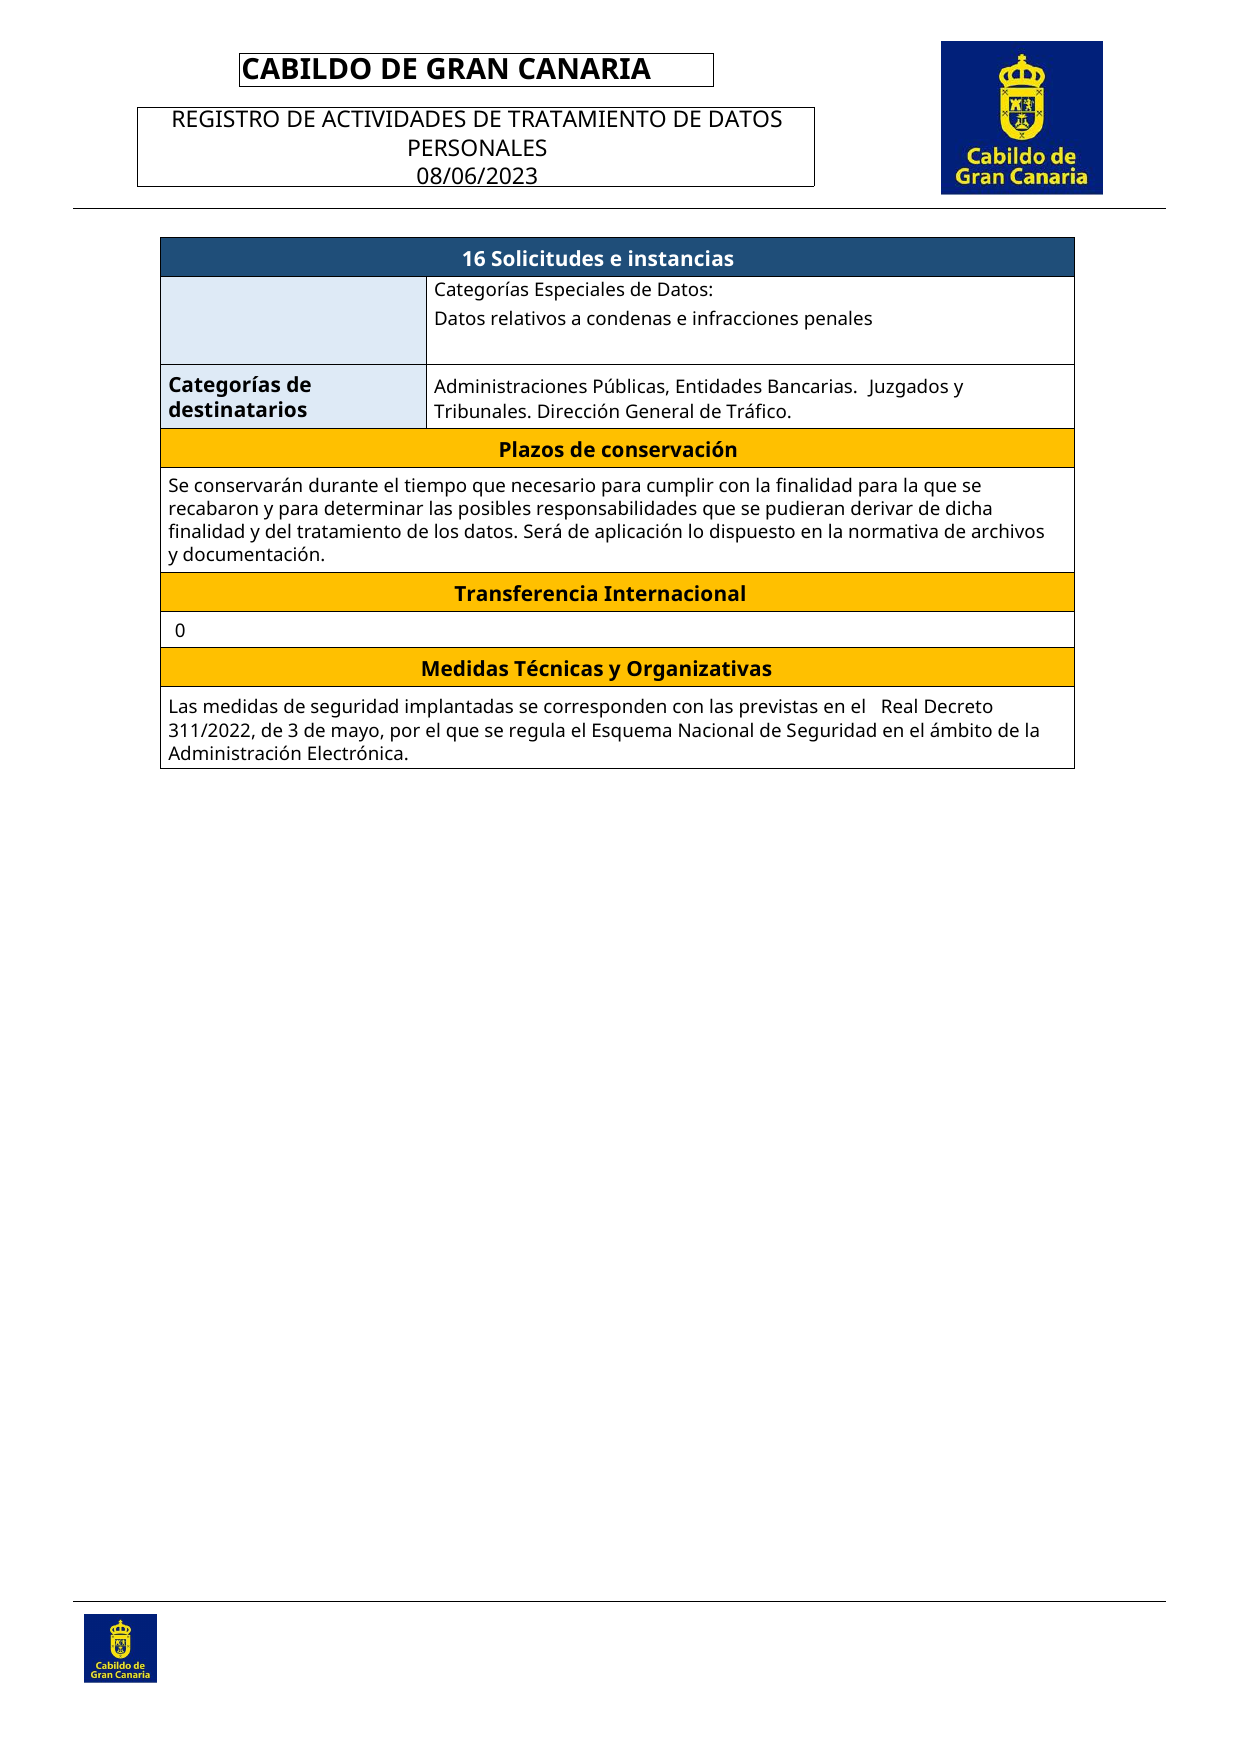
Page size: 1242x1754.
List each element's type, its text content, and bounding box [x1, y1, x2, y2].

table_cell Administraciones Públicas, Entidades Bancarias. Juzgados y Tribunales. Dirección General de Tráfico. [427, 365, 1074, 428]
table_cell Plazos de conservación [161, 429, 1074, 467]
table_cell Las medidas de seguridad implantadas se corresponden con las previstas en el Real Decreto 311/2022, de 3 de mayo, por el que se regula el Esquema Nacional de Seguridad en el ámbito de la Administración Electrónica. [161, 687, 1074, 768]
table_cell [161, 277, 426, 364]
table_cell 0 [161, 612, 1074, 647]
picture [941, 41, 1103, 195]
table_header 16 Solicitudes e instancias [161, 238, 1074, 276]
table_cell Categorías Especiales de Datos: Datos relativos a condenas e infracciones penales [427, 277, 1074, 364]
picture [84, 1614, 157, 1683]
table_cell Medidas Técnicas y Organizativas [161, 648, 1074, 686]
table_cell Categorías de destinatarios [161, 365, 426, 428]
table_cell Se conservarán durante el tiempo que necesario para cumplir con la finalidad para la que se recabaron y para determinar las posibles responsabilidades que se pudieran derivar de dicha finalidad y del tratamiento de los datos. Será de aplicación lo dispuesto en la normativa de archivos y documentación. [161, 468, 1074, 572]
table_cell Transferencia Internacional [161, 573, 1074, 611]
